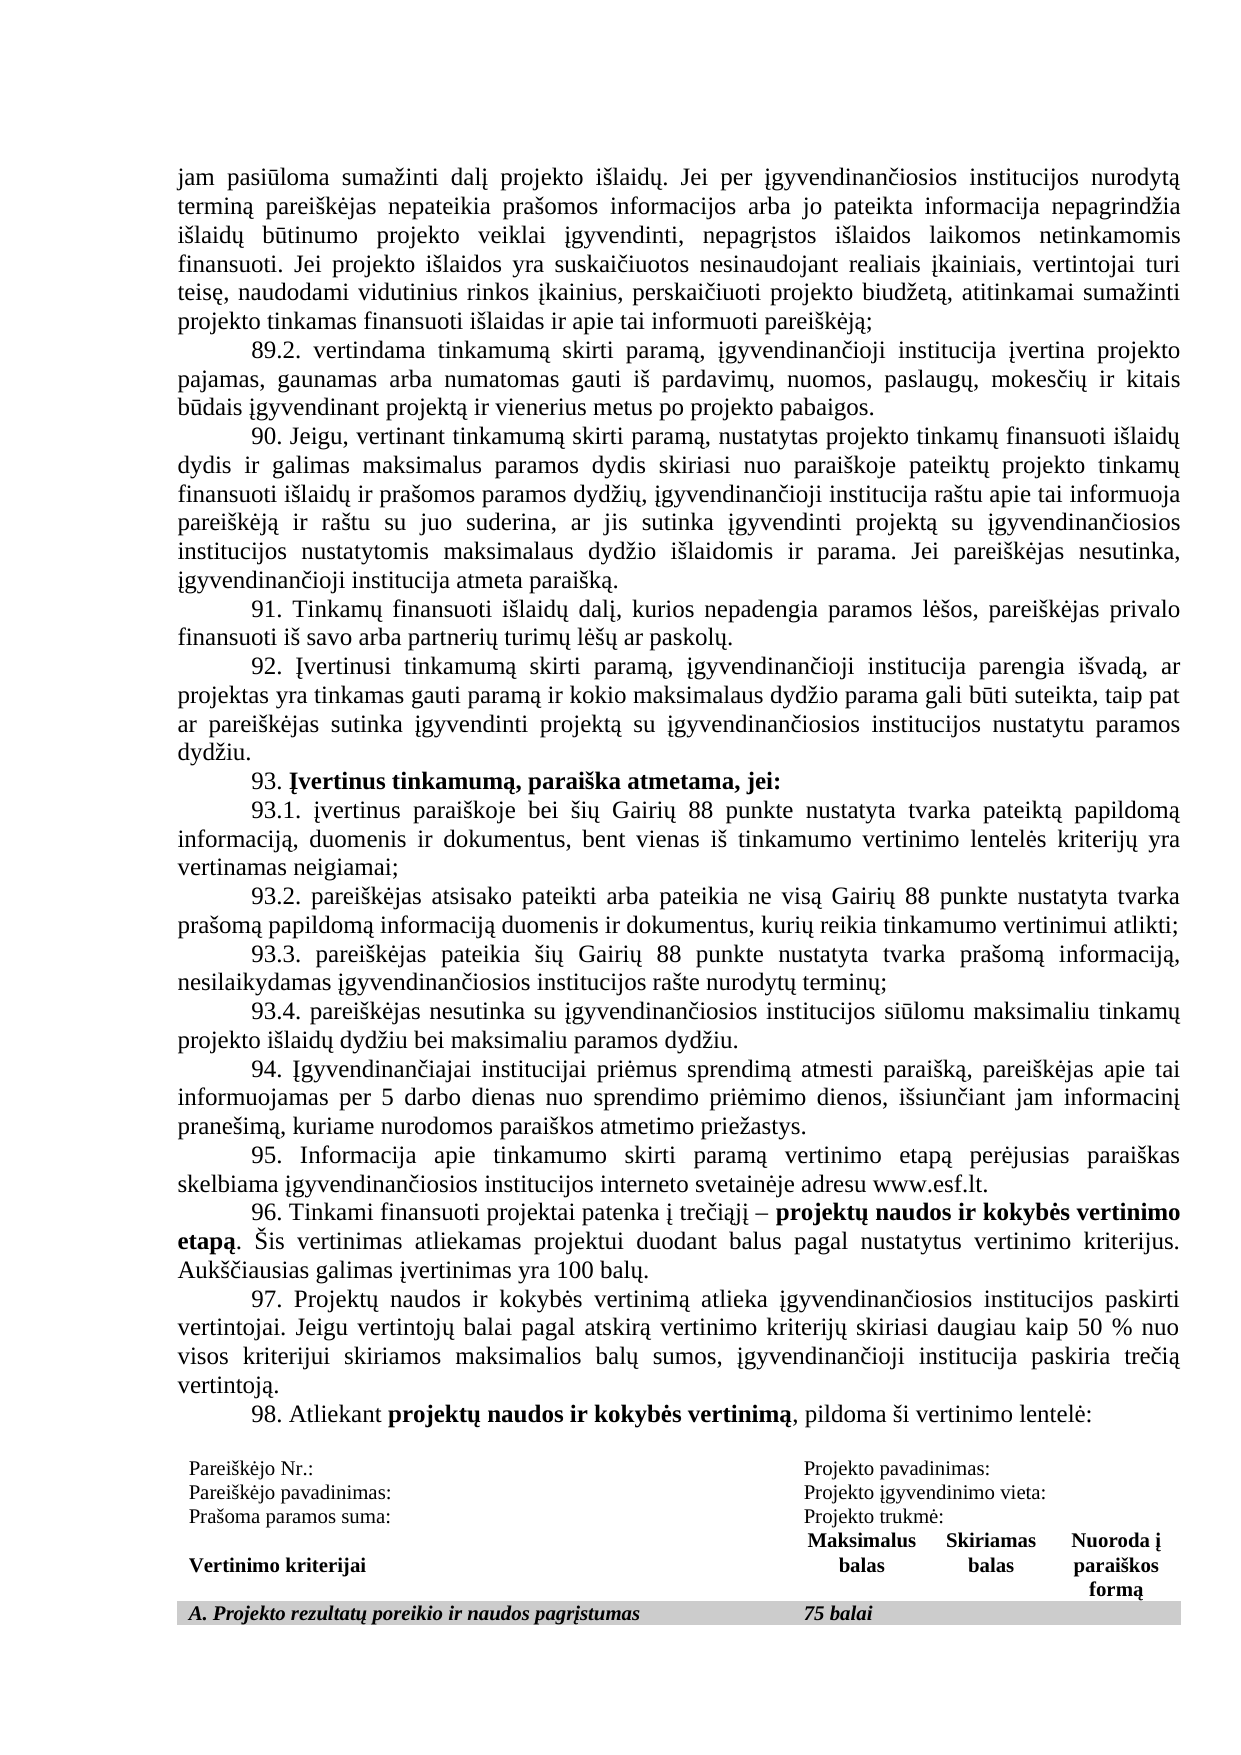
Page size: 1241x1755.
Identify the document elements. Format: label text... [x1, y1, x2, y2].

text 91. Tinkamų finansuoti išlaidų dalį, kurios nepadengia paramos lėšos, pareiškėjas privalo finansuoti iš savo arba partnerių turimų lėšų ar paskolų. [177, 594, 1181, 651]
text 94. Įgyvendinančiajai institucijai priėmus sprendimą atmesti paraišką, pareiškėjas apie tai informuojamas per 5 darbo dienas nuo sprendimo priėmimo dienos, išsiunčiant jam informacinį pranešimą, kuriame nurodomos paraiškos atmetimo priežastys. [177, 1054, 1181, 1140]
text 95. Informacija apie tinkamumo skirti paramą vertinimo etapą perėjusias paraiškas skelbiama įgyvendinančiosios institucijos interneto svetainėje adresu www.esf.lt. [177, 1140, 1181, 1197]
text 93.3. pareiškėjas pateikia šių Gairių 88 punkte nustatyta tvarka prašomą informaciją, nesilaikydamas įgyvendinančiosios institucijos rašte nurodytų terminų; [177, 939, 1181, 996]
table_cell 75 balai [792, 1601, 931, 1625]
text 96. Tinkami finansuoti projektai patenka į trečiąjį – projektų naudos ir kokybės vertinimo etapą. Šis vertinimas atliekamas projektui duodant balus pagal nustatytus vertinimo kriterijus. Aukščiausias galimas įvertinimas yra 100 balų. [177, 1197, 1181, 1284]
text 93.4. pareiškėjas nesutinka su įgyvendinančiosios institucijos siūlomu maksimaliu tinkamų projekto išlaidų dydžiu bei maksimaliu paramos dydžiu. [177, 996, 1181, 1054]
text 92. Įvertinusi tinkamumą skirti paramą, įgyvendinančioji institucija parengia išvadą, ar projektas yra tinkamas gauti paramą ir kokio maksimalaus dydžio parama gali būti suteikta, taip pat ar pareiškėjas sutinka įgyvendinti projektą su įgyvendinančiosios institucijos nustatytu paramos dydžiu. [177, 651, 1181, 766]
table_cell [1051, 1601, 1181, 1625]
text 89.2. vertindama tinkamumą skirti paramą, įgyvendinančioji institucija įvertina projekto pajamas, gaunamas arba numatomas gauti iš pardavimų, nuomos, paslaugų, mokesčių ir kitais būdais įgyvendinant projektą ir vienerius metus po projekto pabaigos. [177, 335, 1181, 421]
text 93.2. pareiškėjas atsisako pateikti arba pateikia ne visą Gairių 88 punkte nustatyta tvarka prašomą papildomą informaciją duomenis ir dokumentus, kurių reikia tinkamumo vertinimui atlikti; [177, 881, 1181, 939]
table_cell Nuoroda į paraiškos formą [1051, 1529, 1181, 1601]
table_header Pareiškėjo Nr.: Pareiškėjo pavadinimas: Prašoma paramos suma: [177, 1456, 792, 1528]
table_cell Vertinimo kriterijai [177, 1529, 792, 1601]
table_header Projekto pavadinimas: Projekto įgyvendinimo vieta: Projekto trukmė: [792, 1456, 1181, 1528]
text 90. Jeigu, vertinant tinkamumą skirti paramą, nustatytas projekto tinkamų finansuoti išlaidų dydis ir galimas maksimalus paramos dydis skiriasi nuo paraiškoje pateiktų projekto tinkamų finansuoti išlaidų ir prašomos paramos dydžių, įgyvendinančioji institucija raštu apie tai informuoja pareiškėją ir raštu su juo suderina, ar jis sutinka įgyvendinti projektą su įgyvendinančiosios institucijos nustatytomis maksimalaus dydžio išlaidomis ir parama. Jei pareiškėjas nesutinka, įgyvendinančioji institucija atmeta paraišką. [177, 421, 1181, 594]
text 93. Įvertinus tinkamumą, paraiška atmetama, jei: [177, 766, 1181, 795]
text jam pasiūloma sumažinti dalį projekto išlaidų. Jei per įgyvendinančiosios institucijos nurodytą terminą pareiškėjas nepateikia prašomos informacijos arba jo pateikta informacija nepagrindžia išlaidų būtinumo projekto veiklai įgyvendinti, nepagrįstos išlaidos laikomos netinkamomis finansuoti. Jei projekto išlaidos yra suskaičiuotos nesinaudojant realiais įkainiais, vertintojai turi teisę, naudodami vidutinius rinkos įkainius, perskaičiuoti projekto biudžetą, atitinkamai sumažinti projekto tinkamas finansuoti išlaidas ir apie tai informuoti pareiškėją; [177, 162, 1181, 335]
table_cell [931, 1601, 1051, 1625]
table_cell A. Projekto rezultatų poreikio ir naudos pagrįstumas [177, 1601, 792, 1625]
text 97. Projektų naudos ir kokybės vertinimą atlieka įgyvendinančiosios institucijos paskirti vertintojai. Jeigu vertintojų balai pagal atskirą vertinimo kriterijų skiriasi daugiau kaip 50 % nuo visos kriterijui skiriamos maksimalios balų sumos, įgyvendinančioji institucija paskiria trečią vertintoją. [177, 1284, 1181, 1399]
text 98. Atliekant projektų naudos ir kokybės vertinimą, pildoma ši vertinimo lentelė: [177, 1399, 1181, 1427]
table_cell Skiriamas balas [931, 1529, 1051, 1601]
table_cell Maksimalus balas [792, 1529, 931, 1601]
text 93.1. įvertinus paraiškoje bei šių Gairių 88 punkte nustatyta tvarka pateiktą papildomą informaciją, duomenis ir dokumentus, bent vienas iš tinkamumo vertinimo lentelės kriterijų yra vertinamas neigiamai; [177, 795, 1181, 881]
